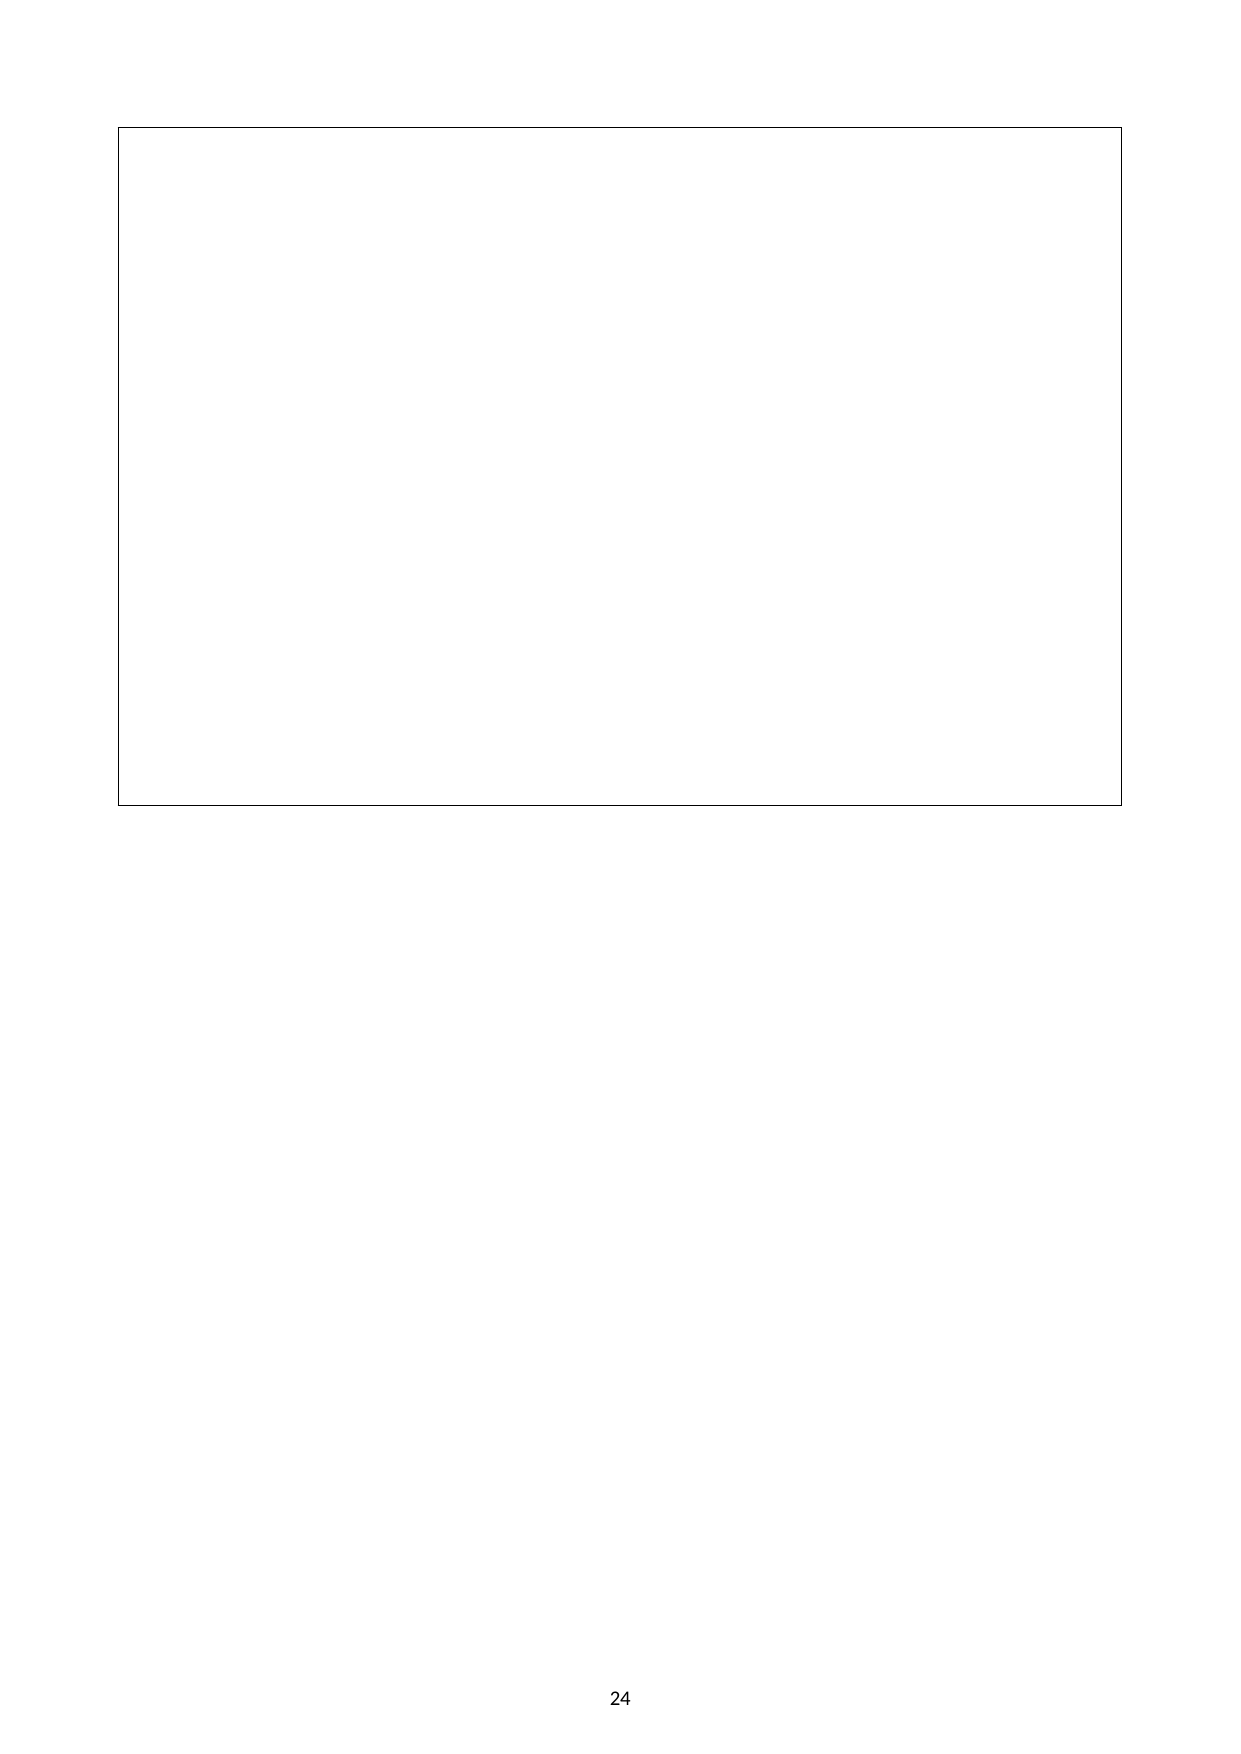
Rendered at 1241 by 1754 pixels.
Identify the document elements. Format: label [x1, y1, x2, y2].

table_cell [119, 128, 1121, 805]
